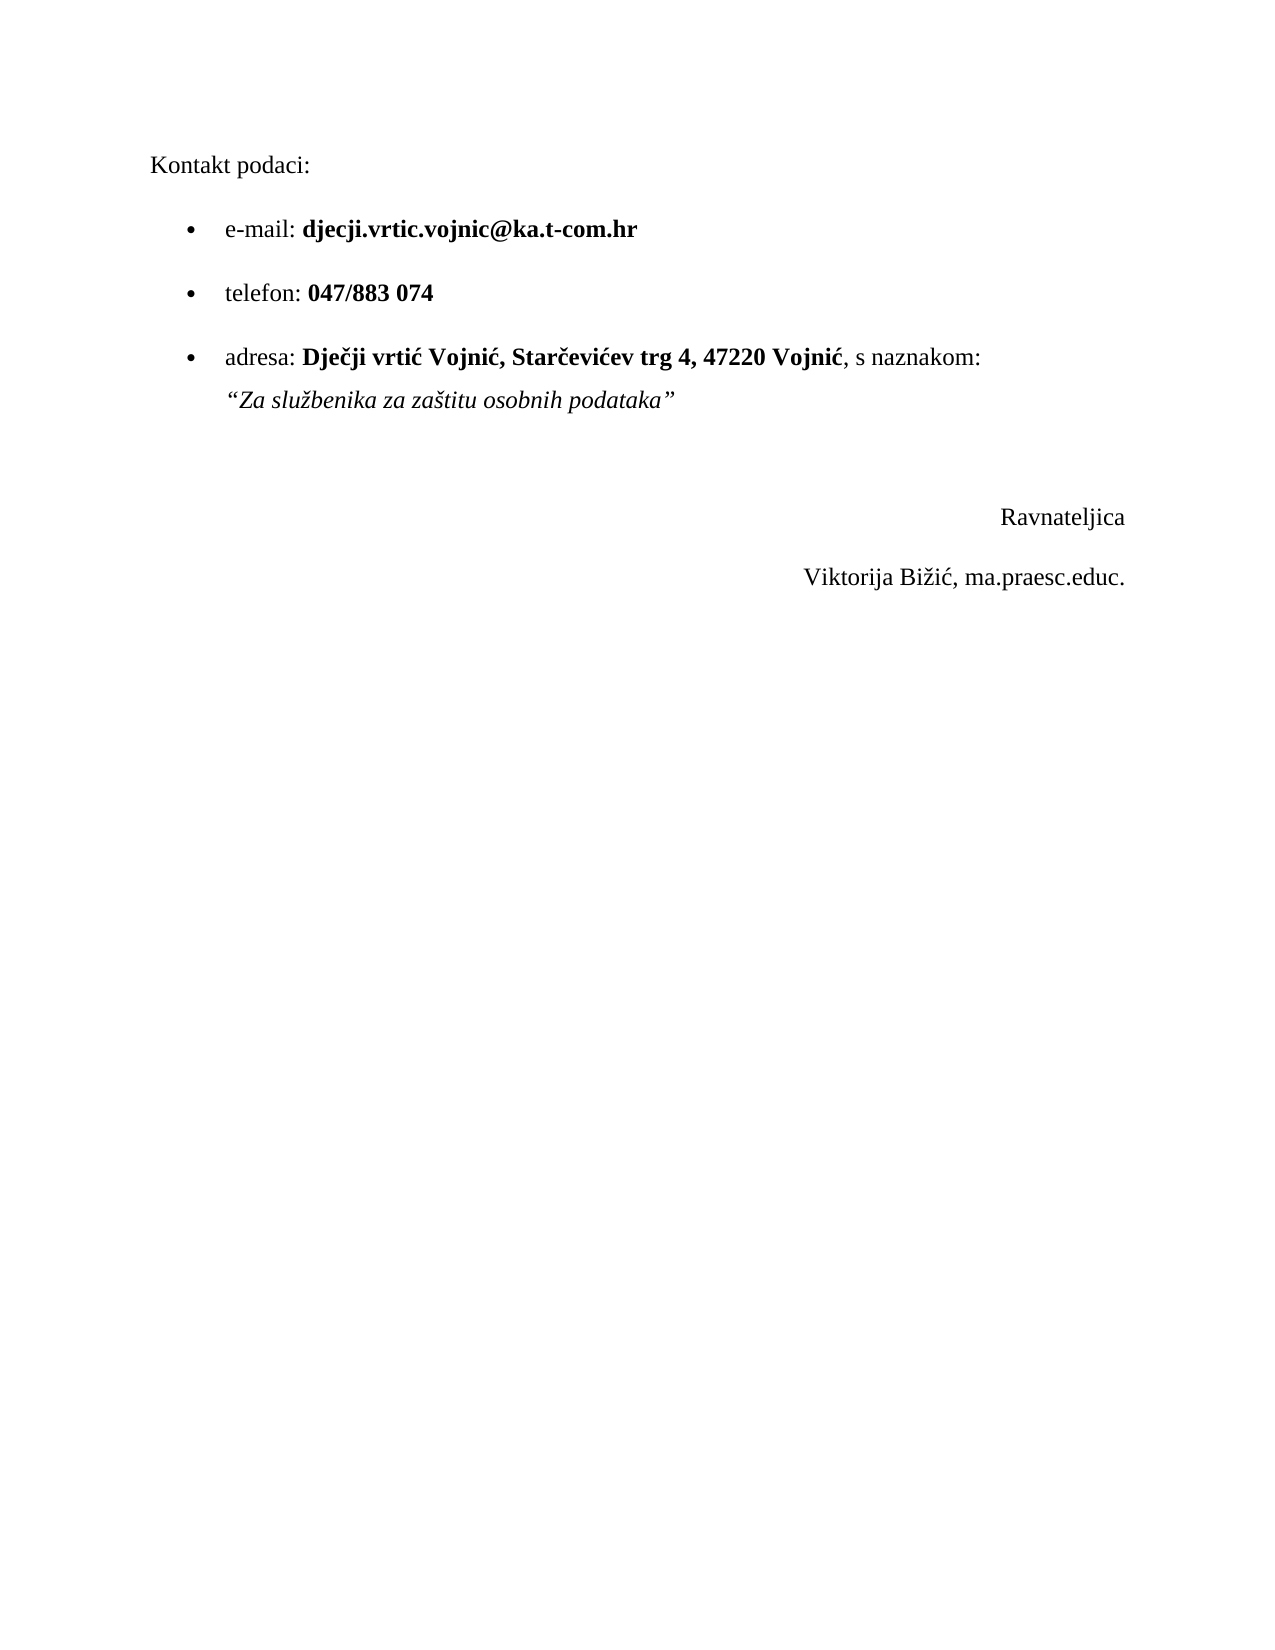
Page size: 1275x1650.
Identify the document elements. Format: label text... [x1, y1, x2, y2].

text Ravnateljica [150, 502, 1125, 531]
list telefon: 047/883 074 [187, 278, 1125, 307]
list e-mail: djecji.vrtic.vojnic@ka.t-com.hr [187, 214, 1125, 243]
text Kontakt podaci: [150, 150, 1125, 179]
list adresa: Dječji vrtić Vojnić, Starčevićev trg 4, 47220 Vojnić, s naznakom: “Za službenika za zaštitu osobnih podataka” [187, 342, 1125, 414]
text Viktorija Bižić, ma.praesc.educ. [150, 562, 1125, 591]
